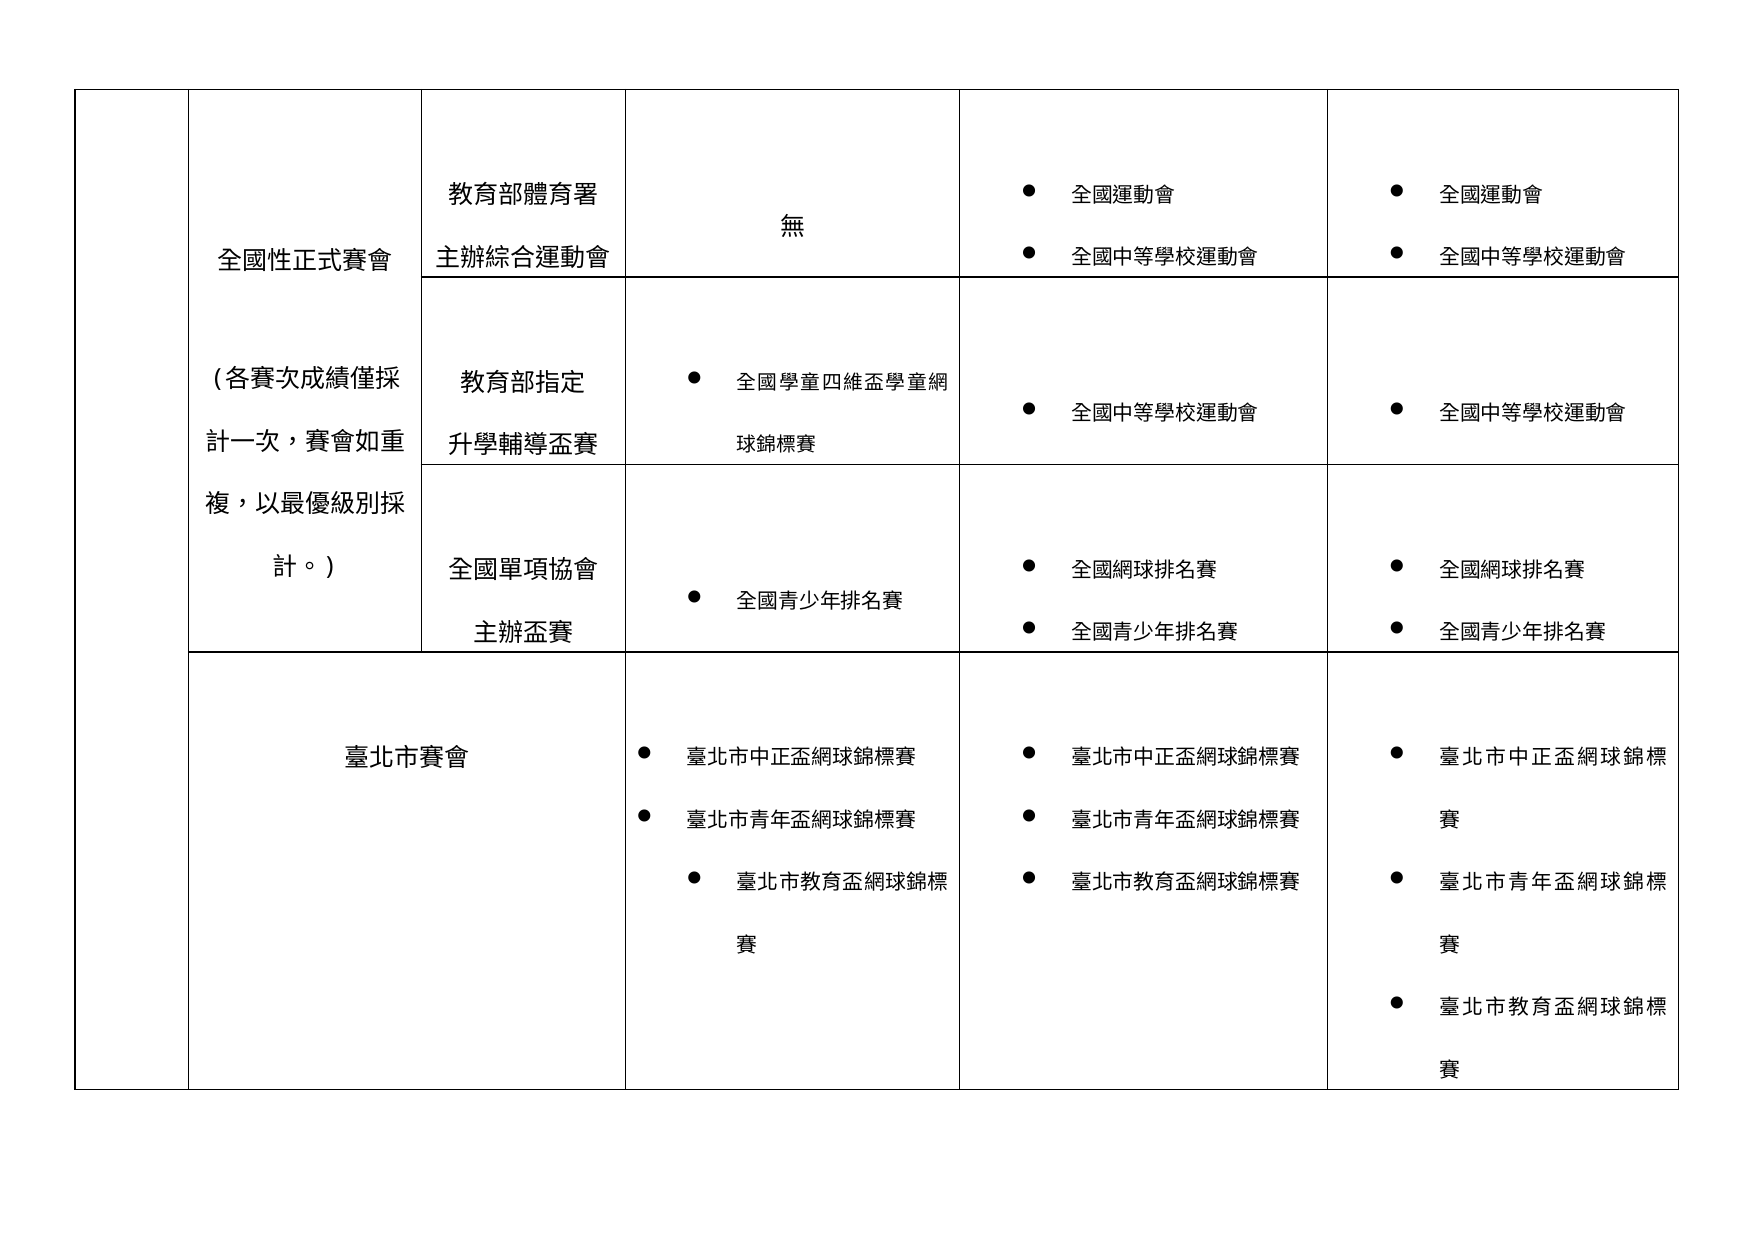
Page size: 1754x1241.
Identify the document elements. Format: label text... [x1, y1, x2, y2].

table_cell 全國中等學校運動會 [1328, 278, 1678, 464]
table_cell 教育部體育署 主辦綜合運動會 [422, 90, 625, 276]
table_cell [76, 90, 188, 1089]
table_cell 全國性正式賽會 (各賽次成績僅採計一次，賽會如重複，以最優級別採計。) [189, 90, 421, 651]
table_cell 全國運動會 全國中等學校運動會 [1328, 90, 1678, 276]
table_cell 教育部指定 升學輔導盃賽 [422, 278, 625, 464]
table_cell 臺北市中正盃網球錦標賽 臺北市青年盃網球錦標賽 臺北市教育盃網球錦標賽 [626, 653, 959, 1089]
table_cell 全國中等學校運動會 [960, 278, 1327, 464]
table_cell 全國學童四維盃學童網球錦標賽 [626, 278, 959, 464]
table_cell 全國網球排名賽 全國青少年排名賽 [1328, 465, 1678, 651]
table_cell 全國網球排名賽 全國青少年排名賽 [960, 465, 1327, 651]
table_cell 臺北市中正盃網球錦標賽 臺北市青年盃網球錦標賽 臺北市教育盃網球錦標賽 [960, 653, 1327, 1089]
table_cell 全國運動會 全國中等學校運動會 [960, 90, 1327, 276]
table_cell 臺北市賽會 [189, 653, 625, 1089]
table_cell 全國青少年排名賽 [626, 465, 959, 651]
table_cell 全國單項協會 主辦盃賽 [422, 465, 625, 651]
table_cell 無 [626, 90, 959, 276]
table_cell 臺北市中正盃網球錦標賽 臺北市青年盃網球錦標賽 臺北市教育盃網球錦標賽 [1328, 653, 1678, 1089]
